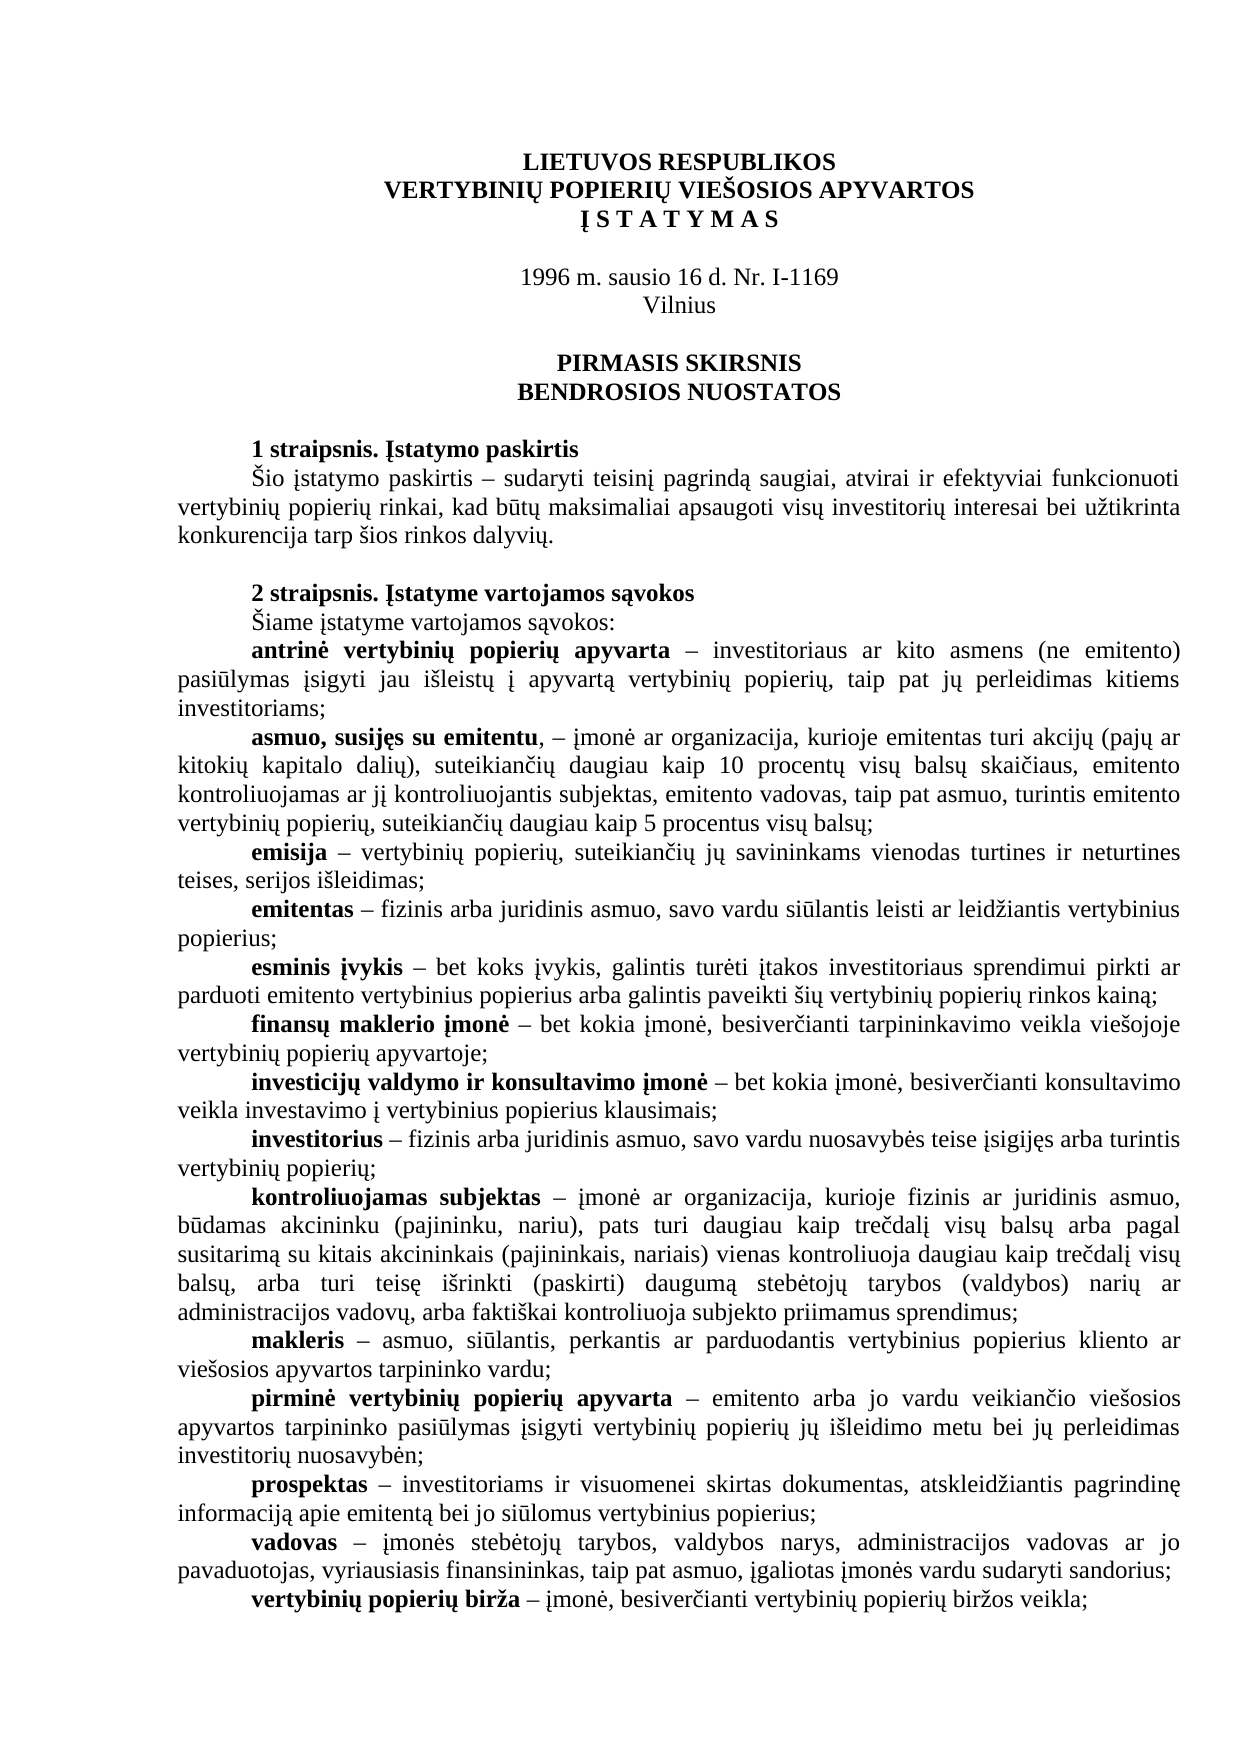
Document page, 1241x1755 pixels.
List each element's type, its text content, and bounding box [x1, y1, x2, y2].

text Šio įstatymo paskirtis – sudaryti teisinį pagrindą saugiai, atvirai ir efektyviai funkcionuoti vertybinių popierių rinkai, kad būtų maksimaliai apsaugoti visų investitorių interesai bei užtikrinta konkurencija tarp šios rinkos dalyvių. [177, 463, 1181, 549]
text investitorius – fizinis arba juridinis asmuo, savo vardu nuosavybės teise įsigijęs arba turintis vertybinių popierių; [177, 1124, 1181, 1182]
text vertybinių popierių birža – įmonė, besiverčianti vertybinių popierių biržos veikla; [177, 1584, 1181, 1613]
text Vilnius [177, 291, 1181, 319]
text Šiame įstatyme vartojamos sąvokos: [177, 607, 1181, 636]
text finansų maklerio įmonė – bet kokia įmonė, besiverčianti tarpininkavimo veikla viešojoje vertybinių popierių apyvartoje; [177, 1009, 1181, 1067]
text esminis įvykis – bet koks įvykis, galintis turėti įtakos investitoriaus sprendimui pirkti ar parduoti emitento vertybinius popierius arba galintis paveikti šių vertybinių popierių rinkos kainą; [177, 952, 1181, 1009]
text asmuo, susijęs su emitentu, – įmonė ar organizacija, kurioje emitentas turi akcijų (pajų ar kitokių kapitalo dalių), suteikiančių daugiau kaip 10 procentų visų balsų skaičiaus, emitento kontroliuojamas ar jį kontroliuojantis subjektas, emitento vadovas, taip pat asmuo, turintis emitento vertybinių popierių, suteikiančių daugiau kaip 5 procentus visų balsų; [177, 722, 1181, 837]
text antrinė vertybinių popierių apyvarta – investitoriaus ar kito asmens (ne emitento) pasiūlymas įsigyti jau išleistų į apyvartą vertybinių popierių, taip pat jų perleidimas kitiems investitoriams; [177, 636, 1181, 722]
text Į S T A T Y M A S [177, 204, 1181, 233]
text emisija – vertybinių popierių, suteikiančių jų savininkams vienodas turtines ir neturtines teises, serijos išleidimas; [177, 837, 1181, 894]
text LIETUVOS RESPUBLIKOS [177, 147, 1181, 176]
text emitentas – fizinis arba juridinis asmuo, savo vardu siūlantis leisti ar leidžiantis vertybinius popierius; [177, 894, 1181, 952]
text VERTYBINIŲ POPIERIŲ VIEŠOSIOS APYVARTOS [177, 176, 1181, 204]
text vadovas – įmonės stebėtojų tarybos, valdybos narys, administracijos vadovas ar jo pavaduotojas, vyriausiasis finansininkas, taip pat asmuo, įgaliotas įmonės vardu sudaryti sandorius; [177, 1527, 1181, 1584]
text pirminė vertybinių popierių apyvarta – emitento arba jo vardu veikiančio viešosios apyvartos tarpininko pasiūlymas įsigyti vertybinių popierių jų išleidimo metu bei jų perleidimas investitorių nuosavybėn; [177, 1383, 1181, 1469]
text BENDROSIOS NUOSTATOS [177, 377, 1181, 406]
text 1996 m. sausio 16 d. Nr. I-1169 [177, 262, 1181, 291]
text prospektas – investitoriams ir visuomenei skirtas dokumentas, atskleidžiantis pagrindinę informaciją apie emitentą bei jo siūlomus vertybinius popierius; [177, 1469, 1181, 1527]
text PIRMASIS SKIRSNIS [177, 348, 1181, 377]
text 1 straipsnis. Įstatymo paskirtis [177, 434, 1181, 463]
text investicijų valdymo ir konsultavimo įmonė – bet kokia įmonė, besiverčianti konsultavimo veikla investavimo į vertybinius popierius klausimais; [177, 1067, 1181, 1124]
text 2 straipsnis. Įstatyme vartojamos sąvokos [177, 578, 1181, 607]
text makleris – asmuo, siūlantis, perkantis ar parduodantis vertybinius popierius kliento ar viešosios apyvartos tarpininko vardu; [177, 1326, 1181, 1383]
text kontroliuojamas subjektas – įmonė ar organizacija, kurioje fizinis ar juridinis asmuo, būdamas akcininku (pajininku, nariu), pats turi daugiau kaip trečdalį visų balsų arba pagal susitarimą su kitais akcininkais (pajininkais, nariais) vienas kontroliuoja daugiau kaip trečdalį visų balsų, arba turi teisę išrinkti (paskirti) daugumą stebėtojų tarybos (valdybos) narių ar administracijos vadovų, arba faktiškai kontroliuoja subjekto priimamus sprendimus; [177, 1182, 1181, 1326]
